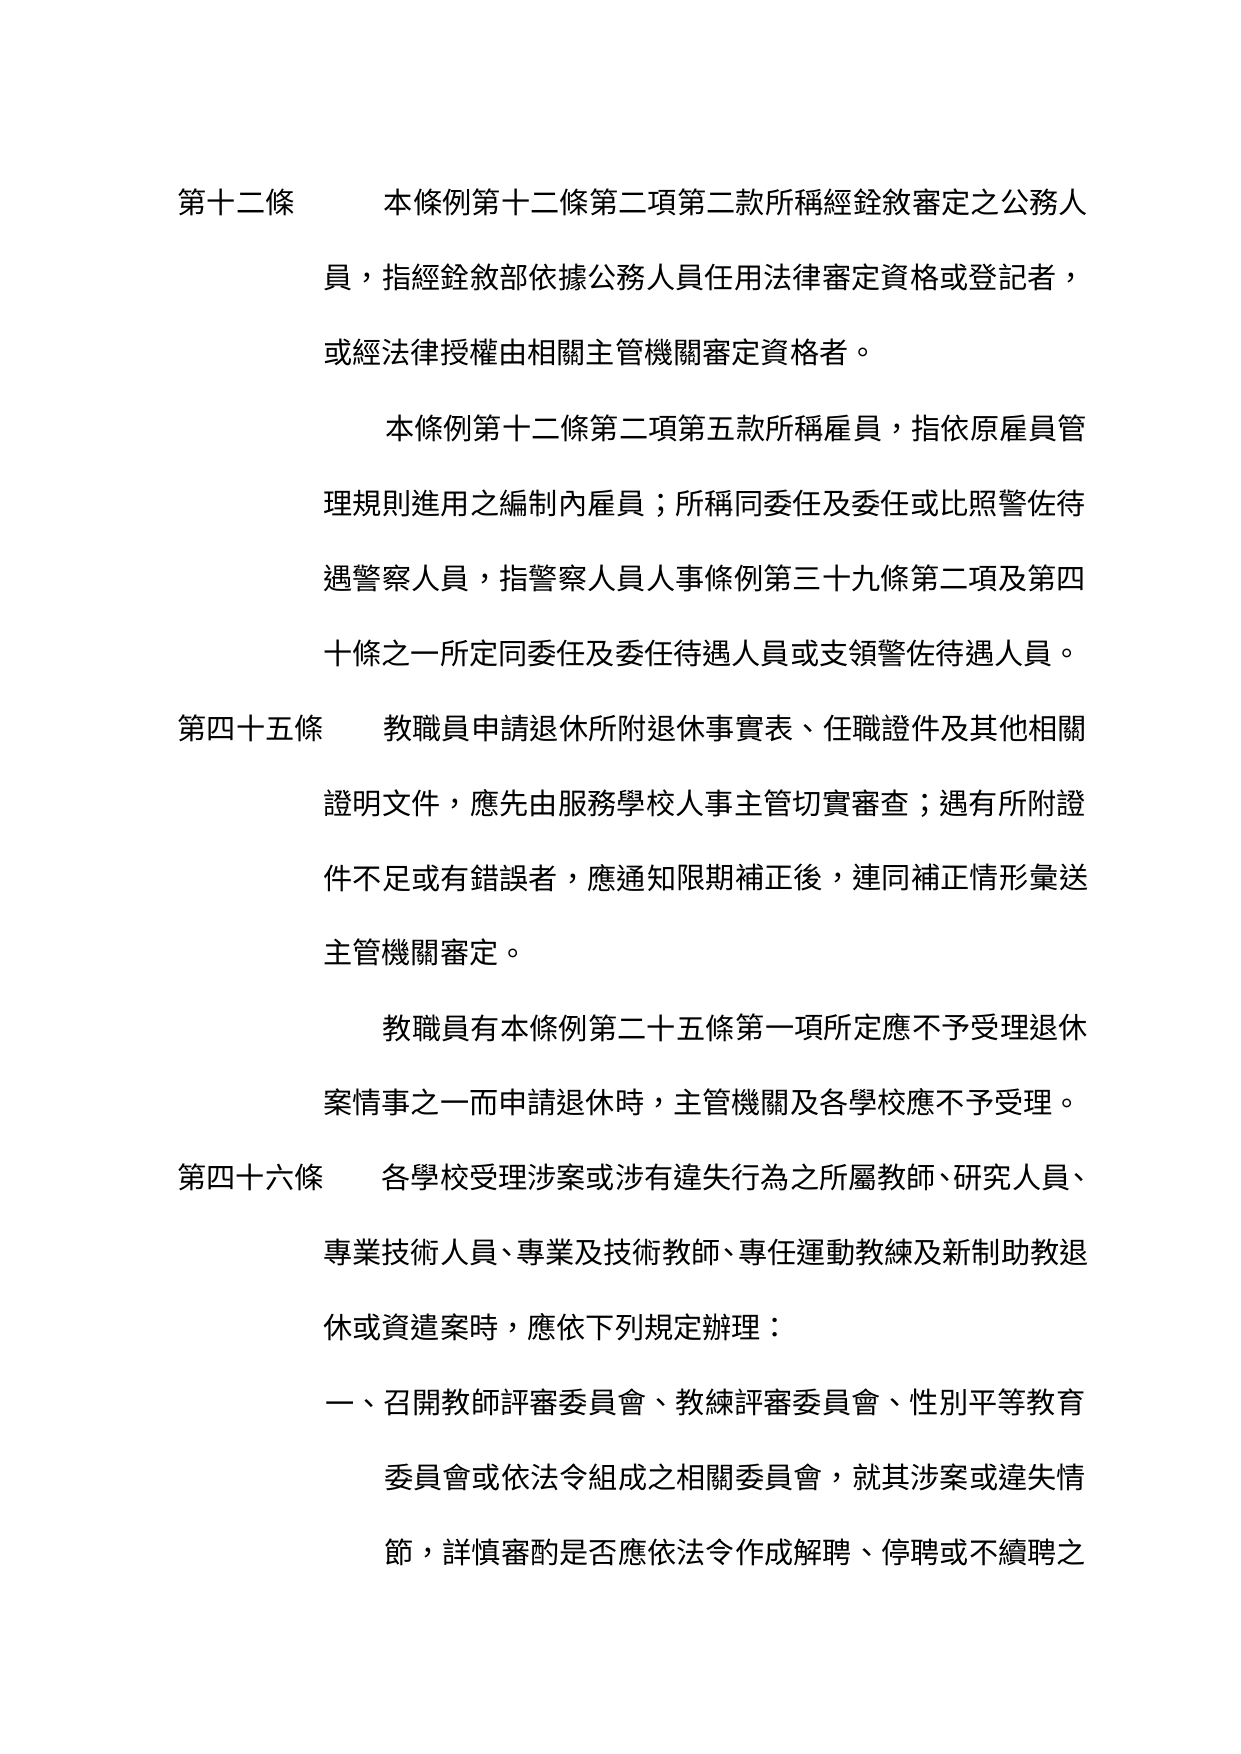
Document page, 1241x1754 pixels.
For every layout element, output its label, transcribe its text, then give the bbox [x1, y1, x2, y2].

text 第四十五條 教職員申請退休所附退休事實表、任職證件及其他相關證明文件，應先由服務學校人事主管切實審查；遇有所附證件不足或有錯誤者，應通知限期補正後，連同補正情形彙送主管機關審定。 [177, 689, 1088, 989]
text 教職員有本條例第二十五條第一項所定應不予受理退休案情事之一而申請退休時，主管機關及各學校應不予受理。 [177, 989, 1088, 1139]
text 第十二條 本條例第十二條第二項第二款所稱經銓敘審定之公務人員，指經銓敘部依據公務人員任用法律審定資格或登記者，或經法律授權由相關主管機關審定資格者。 [177, 164, 1088, 389]
text 第四十六條 各學校受理涉案或涉有違失行為之所屬教師、研究人員、專業技術人員、專業及技術教師、專任運動教練及新制助教退休或資遣案時，應依下列規定辦理： [177, 1139, 1088, 1364]
text 本條例第十二條第二項第五款所稱雇員，指依原雇員管理規則進用之編制內雇員；所稱同委任及委任或比照警佐待遇警察人員，指警察人員人事條例第三十九條第二項及第四十條之一所定同委任及委任待遇人員或支領警佐待遇人員。 [177, 389, 1088, 689]
list 召開教師評審委員會、教練評審委員會、性別平等教育委員會或依法令組成之相關委員會，就其涉案或違失情節，詳慎審酌是否應依法令作成解聘、停聘或不續聘之 [325, 1364, 1087, 1589]
